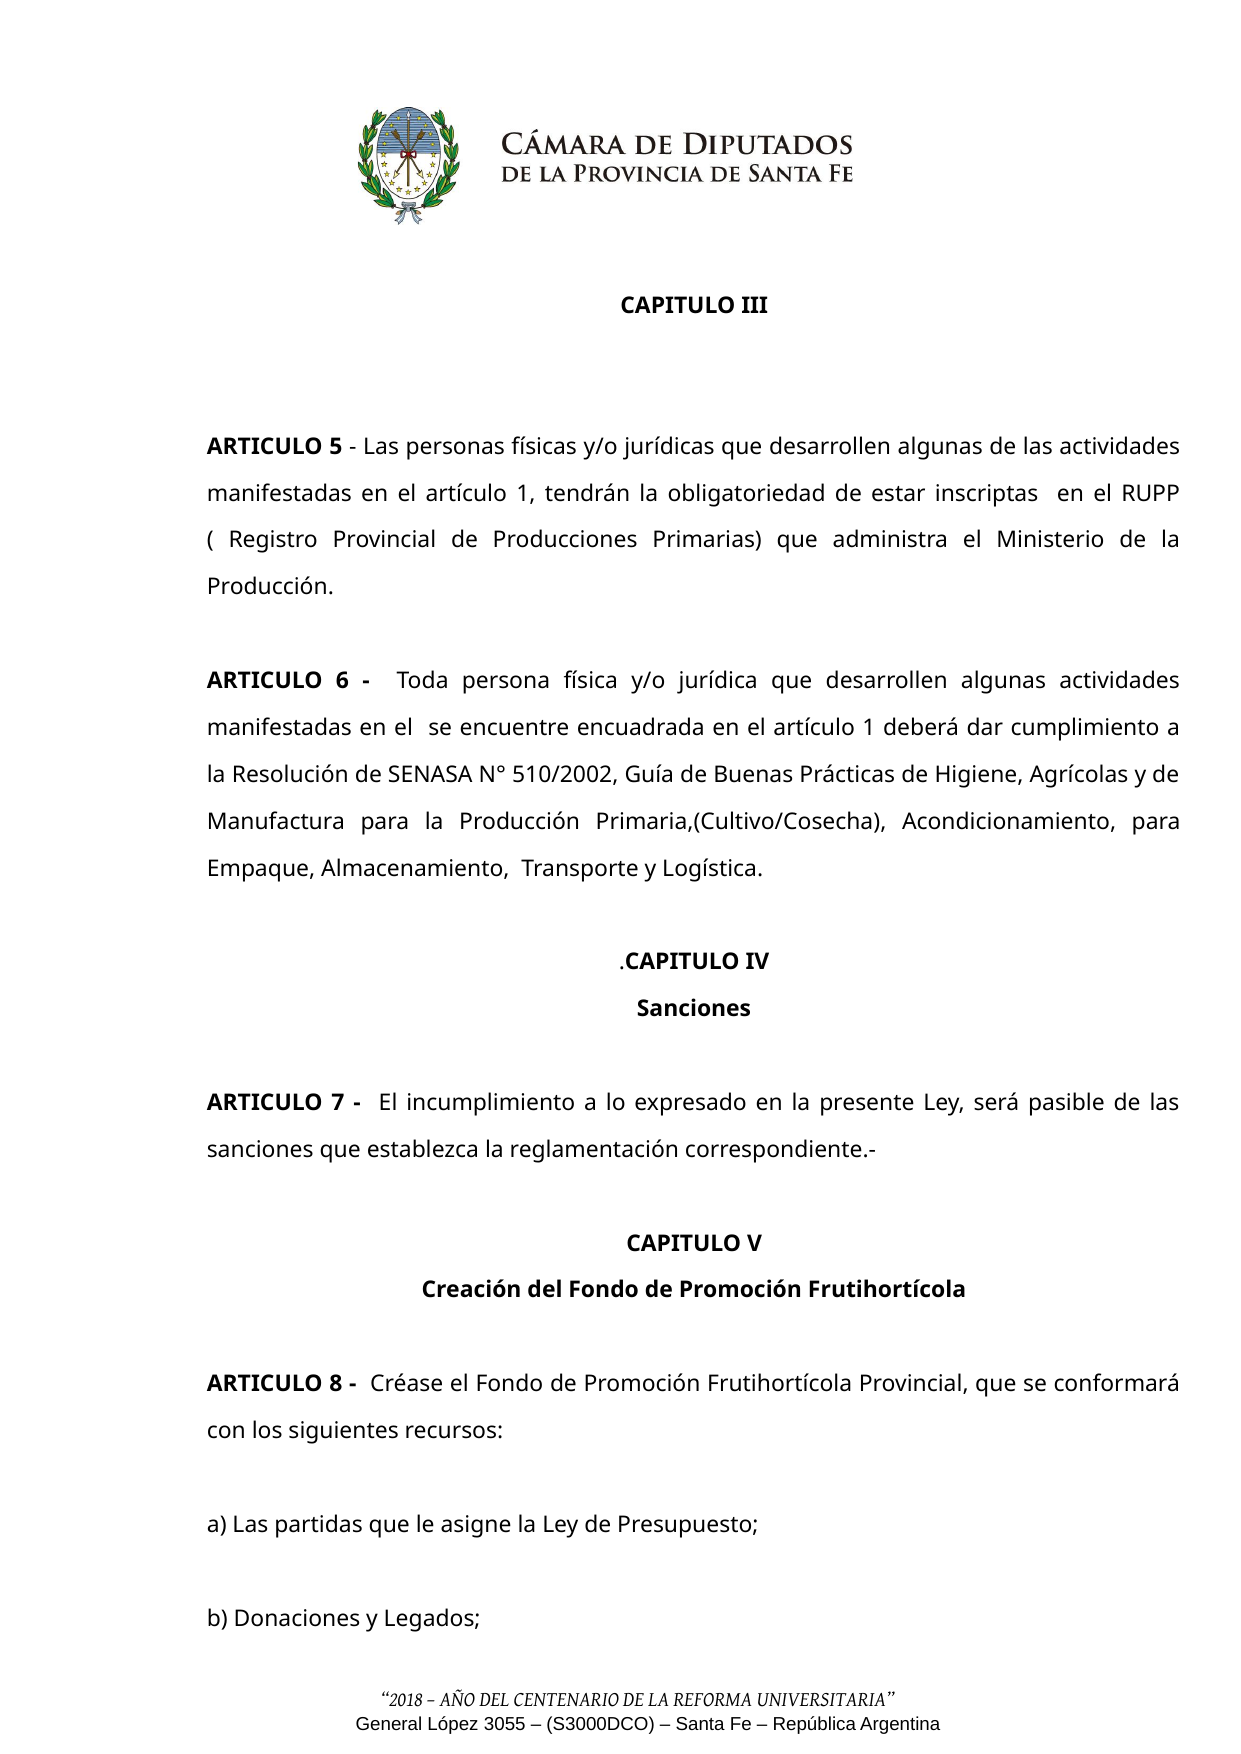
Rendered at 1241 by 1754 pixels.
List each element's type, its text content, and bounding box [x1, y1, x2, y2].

text Creación del Fondo de Promoción Frutihortícola [207, 1273, 1181, 1305]
text CAPITULO III [207, 289, 1181, 320]
text Sanciones [207, 992, 1181, 1023]
text ARTICULO 6 - Toda persona física y/o jurídica que desarrollen algunas actividades manifestadas en el se encuentre encuadrada en el artículo 1 deberá dar cumplimiento a la Resolución de SENASA N° 510/2002, Guía de Buenas Prácticas de Higiene, Agrícolas y de Manufactura para la Producción Primaria,(Cultivo/Cosecha), Acondicionamiento, para Empaque, Almacenamiento, Transporte y Logística. [207, 664, 1181, 883]
text CAPITULO V [207, 1227, 1181, 1258]
text ARTICULO 7 - El incumplimiento a lo expresado en la presente Ley, será pasible de las sanciones que establezca la reglamentación correspondiente.- [207, 1086, 1181, 1164]
text ARTICULO 8 - Créase el Fondo de Promoción Frutihortícola Provincial, que se conformará con los siguientes recursos: [207, 1367, 1181, 1445]
text a) Las partidas que le asigne la Ley de Presupuesto; [207, 1508, 1181, 1539]
picture [357, 107, 853, 229]
text .CAPITULO IV [207, 945, 1181, 977]
text b) Donaciones y Legados; [207, 1602, 1181, 1633]
text ARTICULO 5 - Las personas físicas y/o jurídicas que desarrollen algunas de las actividades manifestadas en el artículo 1, tendrán la obligatoriedad de estar inscriptas en el RUPP ( Registro Provincial de Producciones Primarias) que administra el Ministerio de la Producción. [207, 430, 1181, 602]
